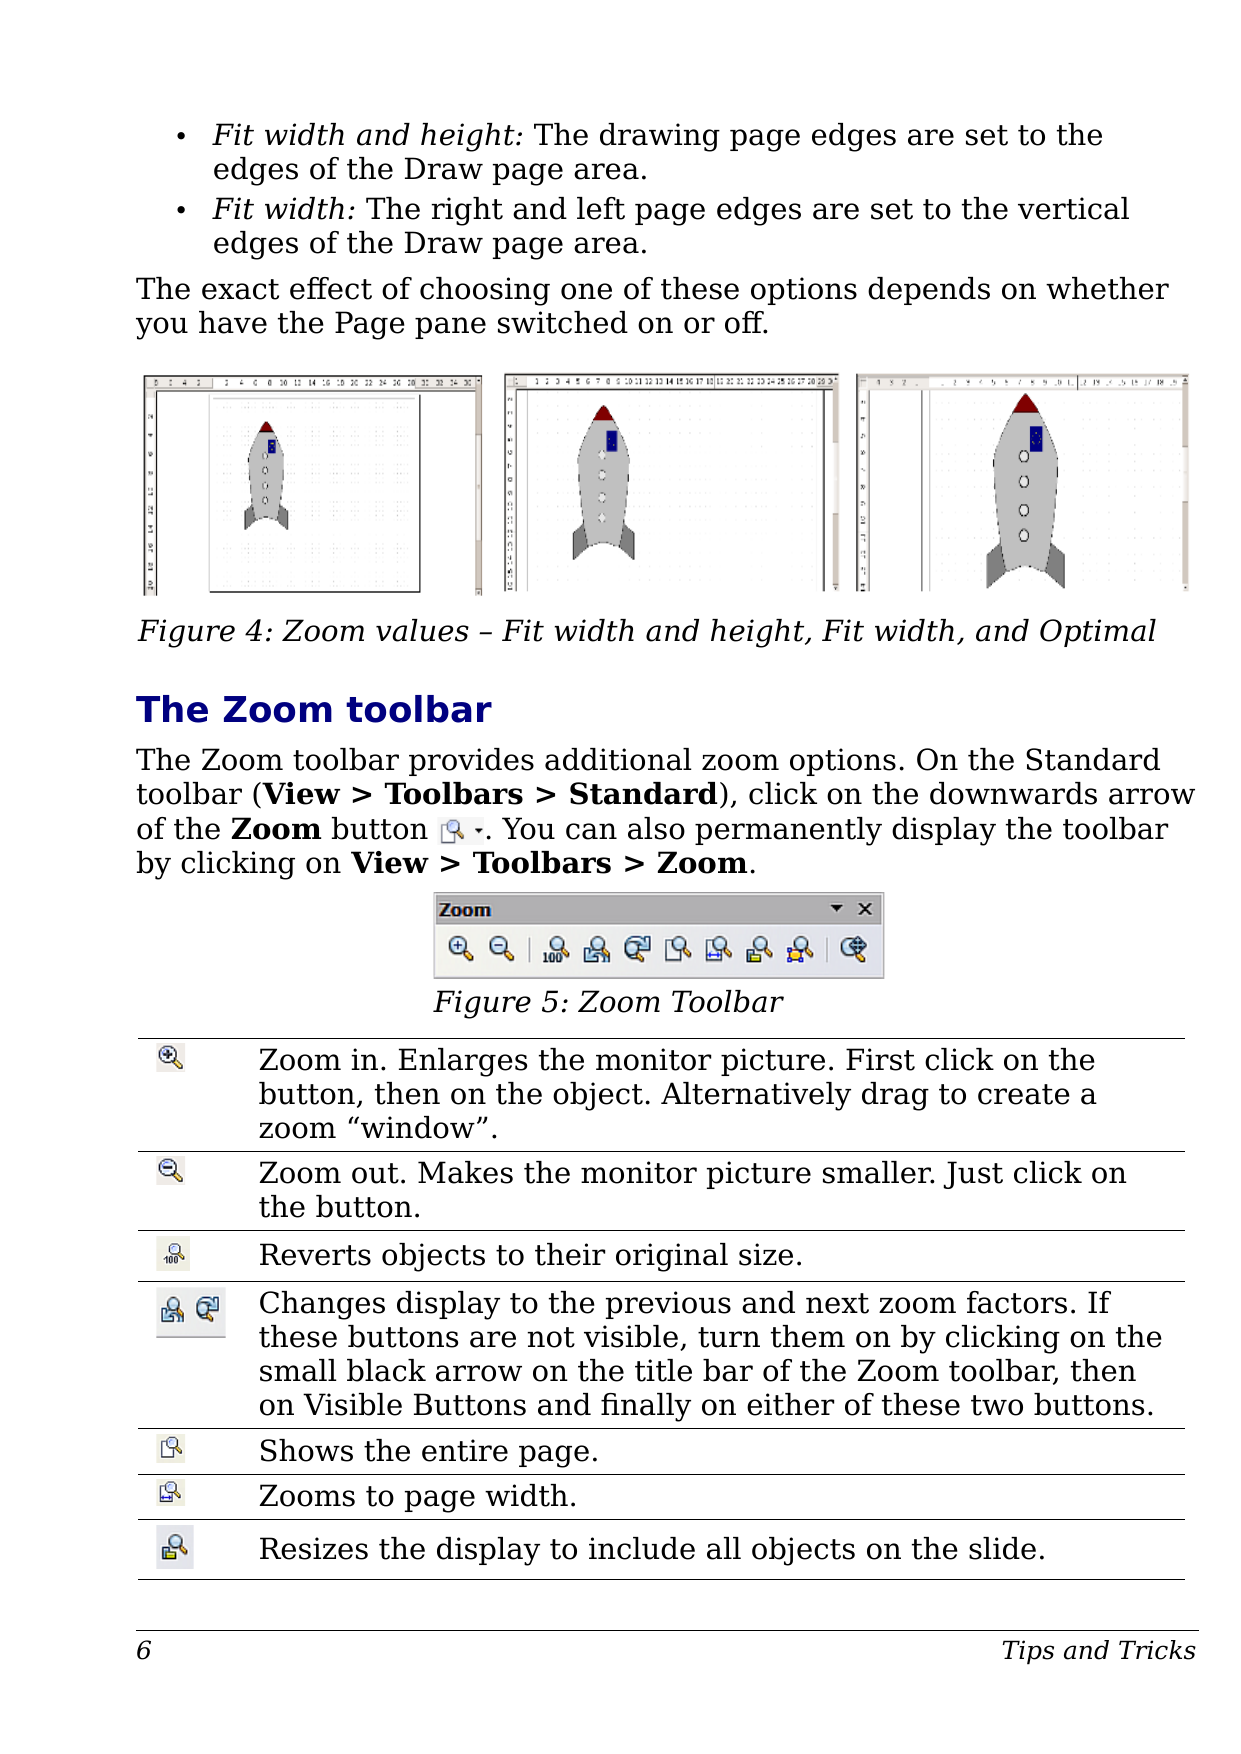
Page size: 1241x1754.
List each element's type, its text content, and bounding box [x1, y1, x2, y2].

table_cell [138, 1429, 252, 1474]
table_header Zoom in. Enlarges the monitor picture. First click on the button, then on the object. Alternatively drag to create a zoom “window”. [253, 1039, 1185, 1151]
table_header [138, 1039, 252, 1151]
list Fit width: The right and left page edges are set to the vertical edges of the Draw page area. [174, 192, 1199, 260]
picture [156, 1479, 186, 1506]
picture [137, 365, 1197, 608]
table_cell Resizes the display to include all objects on the slide. [253, 1520, 1185, 1579]
table_cell [138, 1152, 252, 1230]
table_cell Shows the entire page. [253, 1429, 1185, 1474]
picture [156, 1043, 186, 1072]
table_cell Reverts objects to their original size. [253, 1231, 1185, 1281]
picture [156, 1156, 186, 1185]
picture [433, 892, 885, 979]
subtitle The Zoom toolbar [136, 689, 1199, 731]
picture [156, 1525, 194, 1569]
picture [156, 1236, 190, 1271]
text Figure 5: Zoom Toolbar [433, 985, 901, 1019]
table_cell Changes display to the previous and next zoom factors. If these buttons are not visible, turn them on by clicking on the small black arrow on the title bar of the Zoom toolbar, then on Visible Buttons and finally on either of these two buttons. [253, 1282, 1185, 1428]
table_cell [138, 1520, 252, 1579]
text The Zoom toolbar provides additional zoom options. On the Standard toolbar (View > Toolbars > Standard), click on the downwards arrow of the Zoom button . You can also permanently display the toolbar by clicking on View > Toolbars > Zoom. [136, 743, 1199, 880]
table_cell Zoom out. Makes the monitor picture smaller. Just click on the button. [253, 1152, 1185, 1230]
table_cell [138, 1475, 252, 1519]
table_cell Zooms to page width. [253, 1475, 1185, 1519]
list Figure 4: Zoom values – Fit width and height, Fit width, and Optimal [138, 614, 1197, 648]
text The exact effect of choosing one of these options depends on whether you have the Page pane switched on or off. [136, 273, 1199, 341]
list Fit width and height: The drawing page edges are set to the edges of the Draw page area. [174, 118, 1199, 186]
picture [156, 1286, 226, 1338]
table_cell [138, 1282, 252, 1428]
picture [437, 817, 484, 845]
picture [156, 1434, 186, 1463]
table_cell [138, 1231, 252, 1281]
